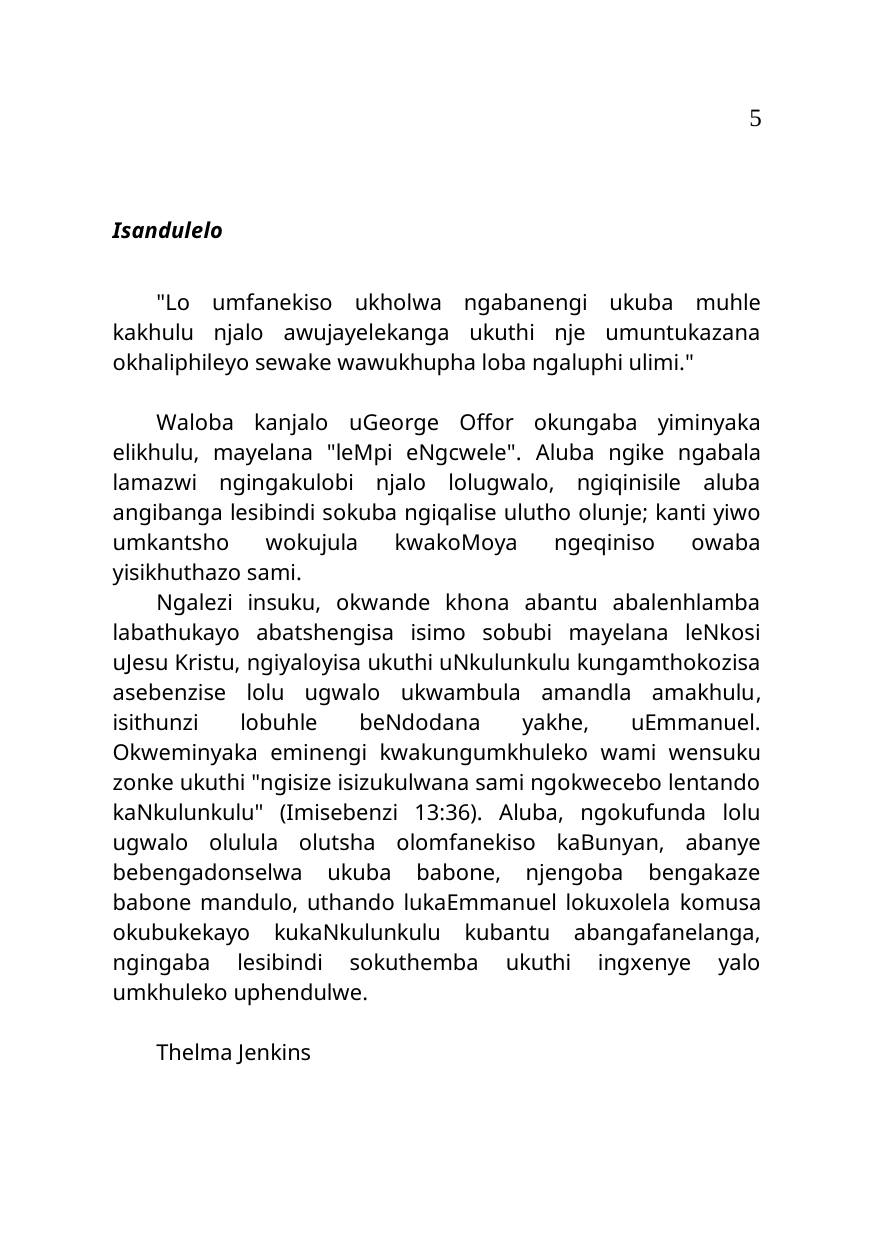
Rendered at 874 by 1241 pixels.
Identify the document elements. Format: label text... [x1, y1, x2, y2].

text Ngalezi insuku, okwande khona abantu abalenhlamba labathukayo abatshengisa isimo sobubi mayelana leNkosi uJesu Kristu, ngiyaloyisa ukuthi uNkulunkulu kungamthokozisa asebenzise lolu ugwalo ukwambula amandla amakhulu, isithunzi lobuhle beNdodana yakhe, uEmmanuel. Okweminyaka eminengi kwakungumkhuleko wami wensuku zonke ukuthi "ngisize isizukulwana sami ngokwecebo lentando kaNkulunkulu" (Imisebenzi 13:36). Aluba, ngokufunda lolu ugwalo olulula olutsha olomfanekiso kaBunyan, abanye bebengadonselwa ukuba babone, njengoba bengakaze babone mandulo, uthando lukaEmmanuel lokuxolela komusa okubukekayo kukaNkulunkulu kubantu abangafanelanga, ngingaba lesibindi sokuthemba ukuthi ingxenye yalo umkhuleko uphendulwe. [112, 587, 761, 1007]
text "Lo umfanekiso ukholwa ngabanengi ukuba muhle kakhulu njalo awujayelekanga ukuthi nje umuntukazana okhaliphileyo sewake wawukhupha loba ngaluphi ulimi." [112, 287, 761, 377]
text Thelma Jenkins [112, 1037, 761, 1067]
text Waloba kanjalo uGeorge Offor okungaba yiminyaka elikhulu, mayelana "leMpi eNgcwele". Aluba ngike ngabala lamazwi ngingakulobi njalo lolugwalo, ngiqinisile aluba angibanga lesibindi sokuba ngiqalise ulutho olunje; kanti yiwo umkantsho wokujula kwakoMoya ngeqiniso owaba yisikhuthazo sami. [112, 407, 761, 587]
subtitle Isandulelo [112, 214, 761, 244]
